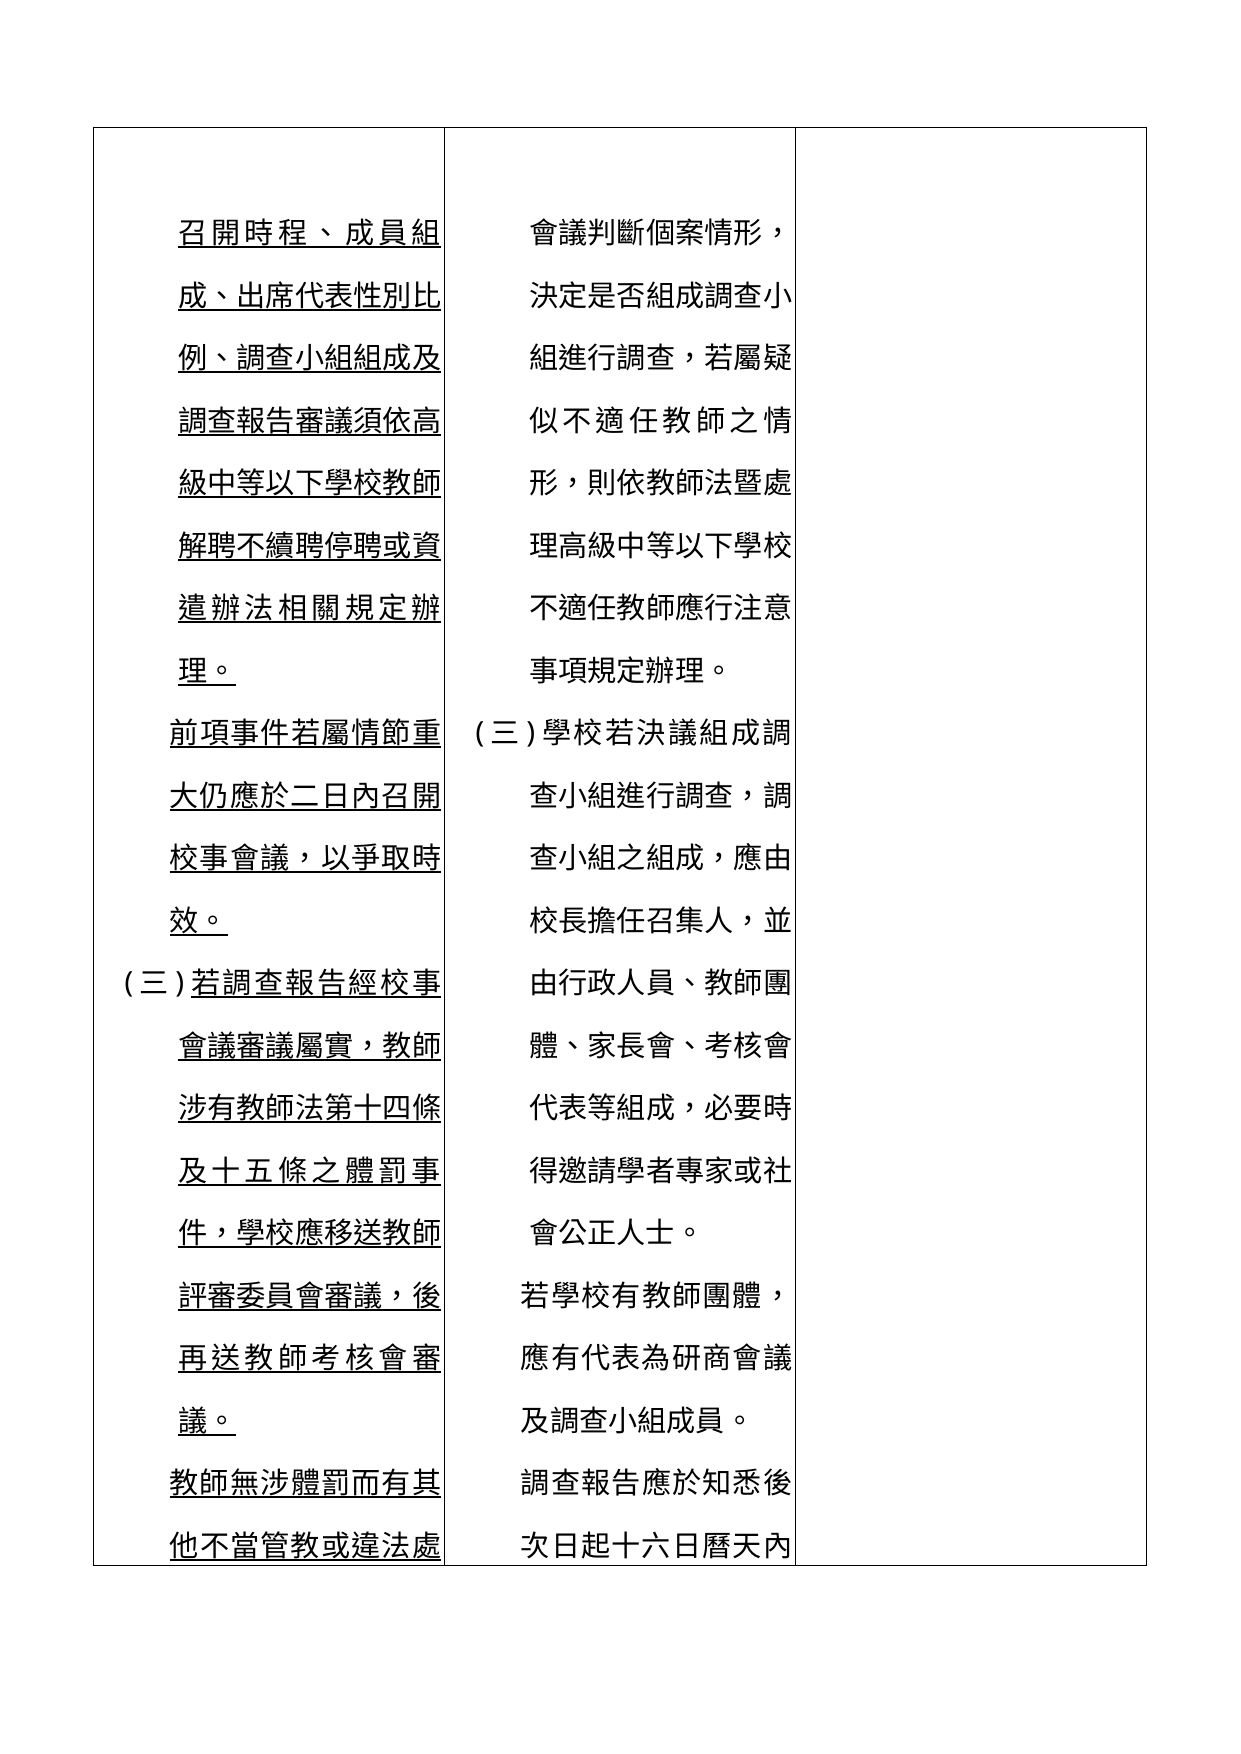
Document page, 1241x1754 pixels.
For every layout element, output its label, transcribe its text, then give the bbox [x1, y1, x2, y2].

table_cell 會議判斷個案情形，決定是否組成調查小組進行調查，若屬疑似不適任教師之情形，則依教師法暨處理高級中等以下學校不適任教師應行注意事項規定辦理。 (三)學校若決議組成調查小組進行調查，調查小組之組成，應由校長擔任召集人，並由行政人員、教師團體、家長會、考核會代表等組成，必要時得邀請學者專家或社會公正人士。 若學校有教師團體，應有代表為研商會議及調查小組成員。 調查報告應於知悉後次日起十六日曆天內 [445, 128, 795, 1564]
table_cell 召開時程、成員組成、出席代表性別比例、調查小組組成及調查報告審議須依高級中等以下學校教師解聘不續聘停聘或資遣辦法相關規定辦理。 前項事件若屬情節重大仍應於二日內召開校事會議，以爭取時效。 (三)若調查報告經校事會議審議屬實，教師涉有教師法第十四條及十五條之體罰事件，學校應移送教師評審委員會審議，後再送教師考核會審議。 教師無涉體罰而有其他不當管教或違法處 [94, 128, 444, 1564]
table_cell [796, 128, 1146, 1564]
